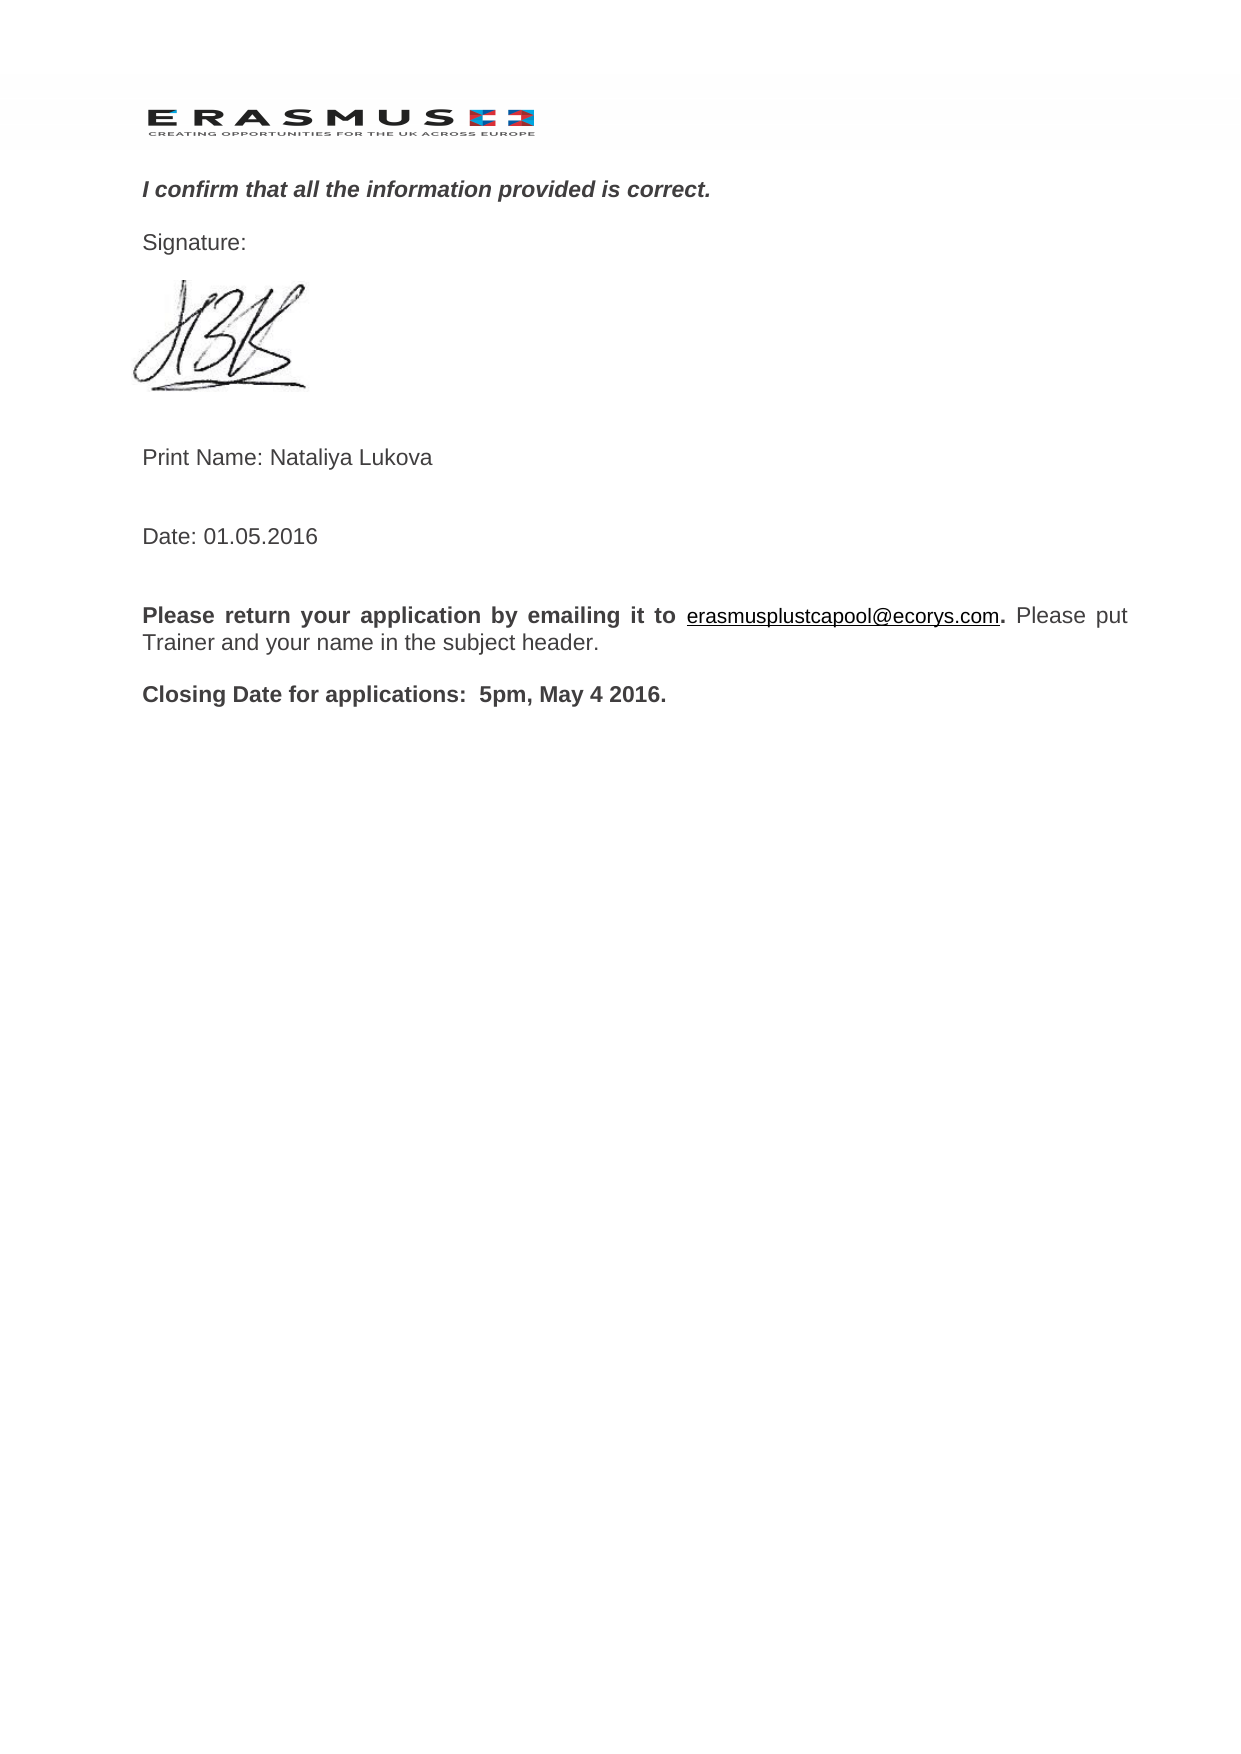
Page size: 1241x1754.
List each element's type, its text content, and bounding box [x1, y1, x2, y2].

picture [0, 73, 1241, 150]
text Date: 01.05.2016 [142, 523, 1128, 549]
text Please return your application by emailing it to erasmusplustcapool@ecorys.com. Please put Trainer and your name in the subject header. [142, 602, 1128, 655]
text Signature: [142, 229, 1128, 255]
text Closing Date for applications: 5pm, May 4 2016. [142, 681, 1128, 708]
text Print Name: Nataliya Lukova [142, 444, 1128, 471]
text I confirm that all the information provided is correct. [142, 176, 1128, 203]
